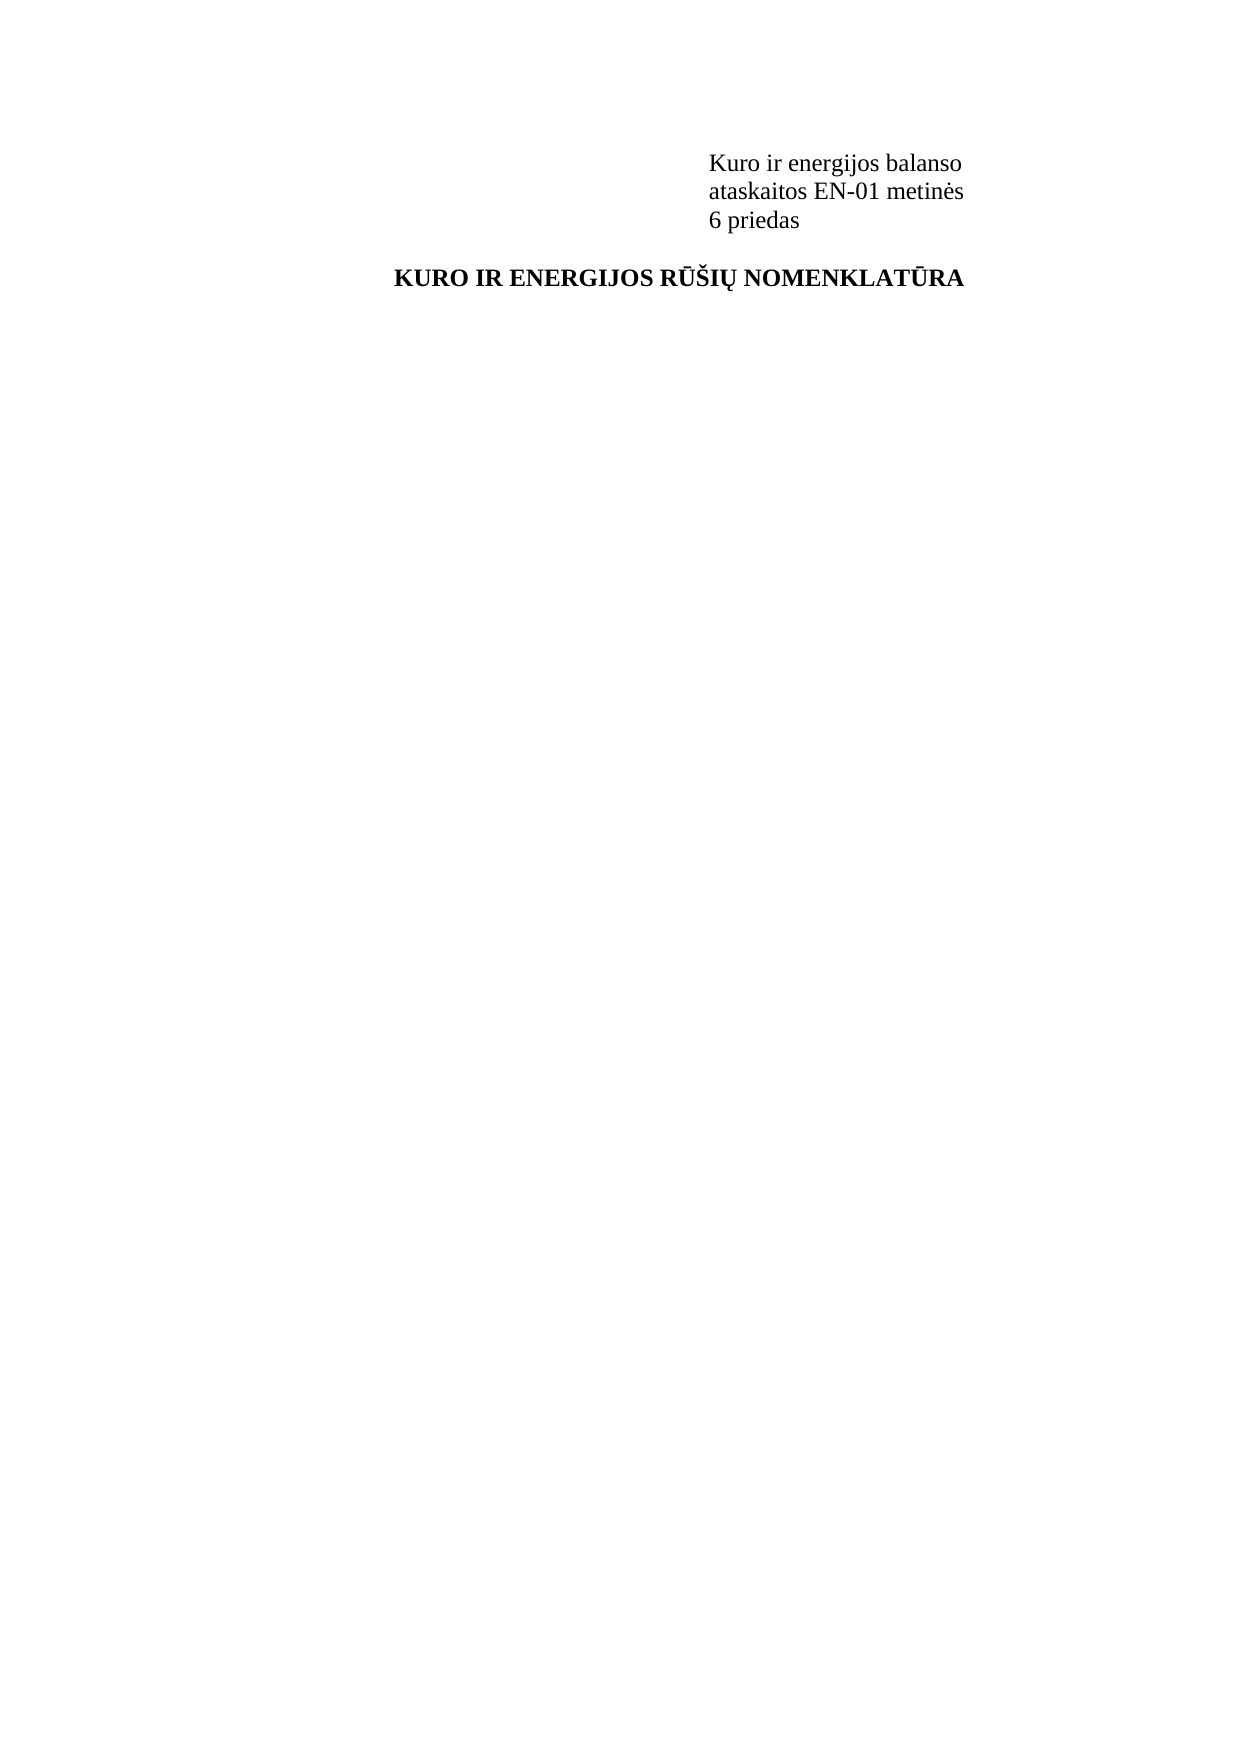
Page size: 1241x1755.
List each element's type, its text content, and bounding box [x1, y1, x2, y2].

text ataskaitos EN-01 metinės [709, 176, 1181, 205]
text 6 priedas [709, 205, 1181, 234]
text KURO IR ENERGIJOS RŪŠIŲ NOMENKLATŪRA [177, 263, 1181, 291]
text Kuro ir energijos balanso [709, 148, 1181, 176]
